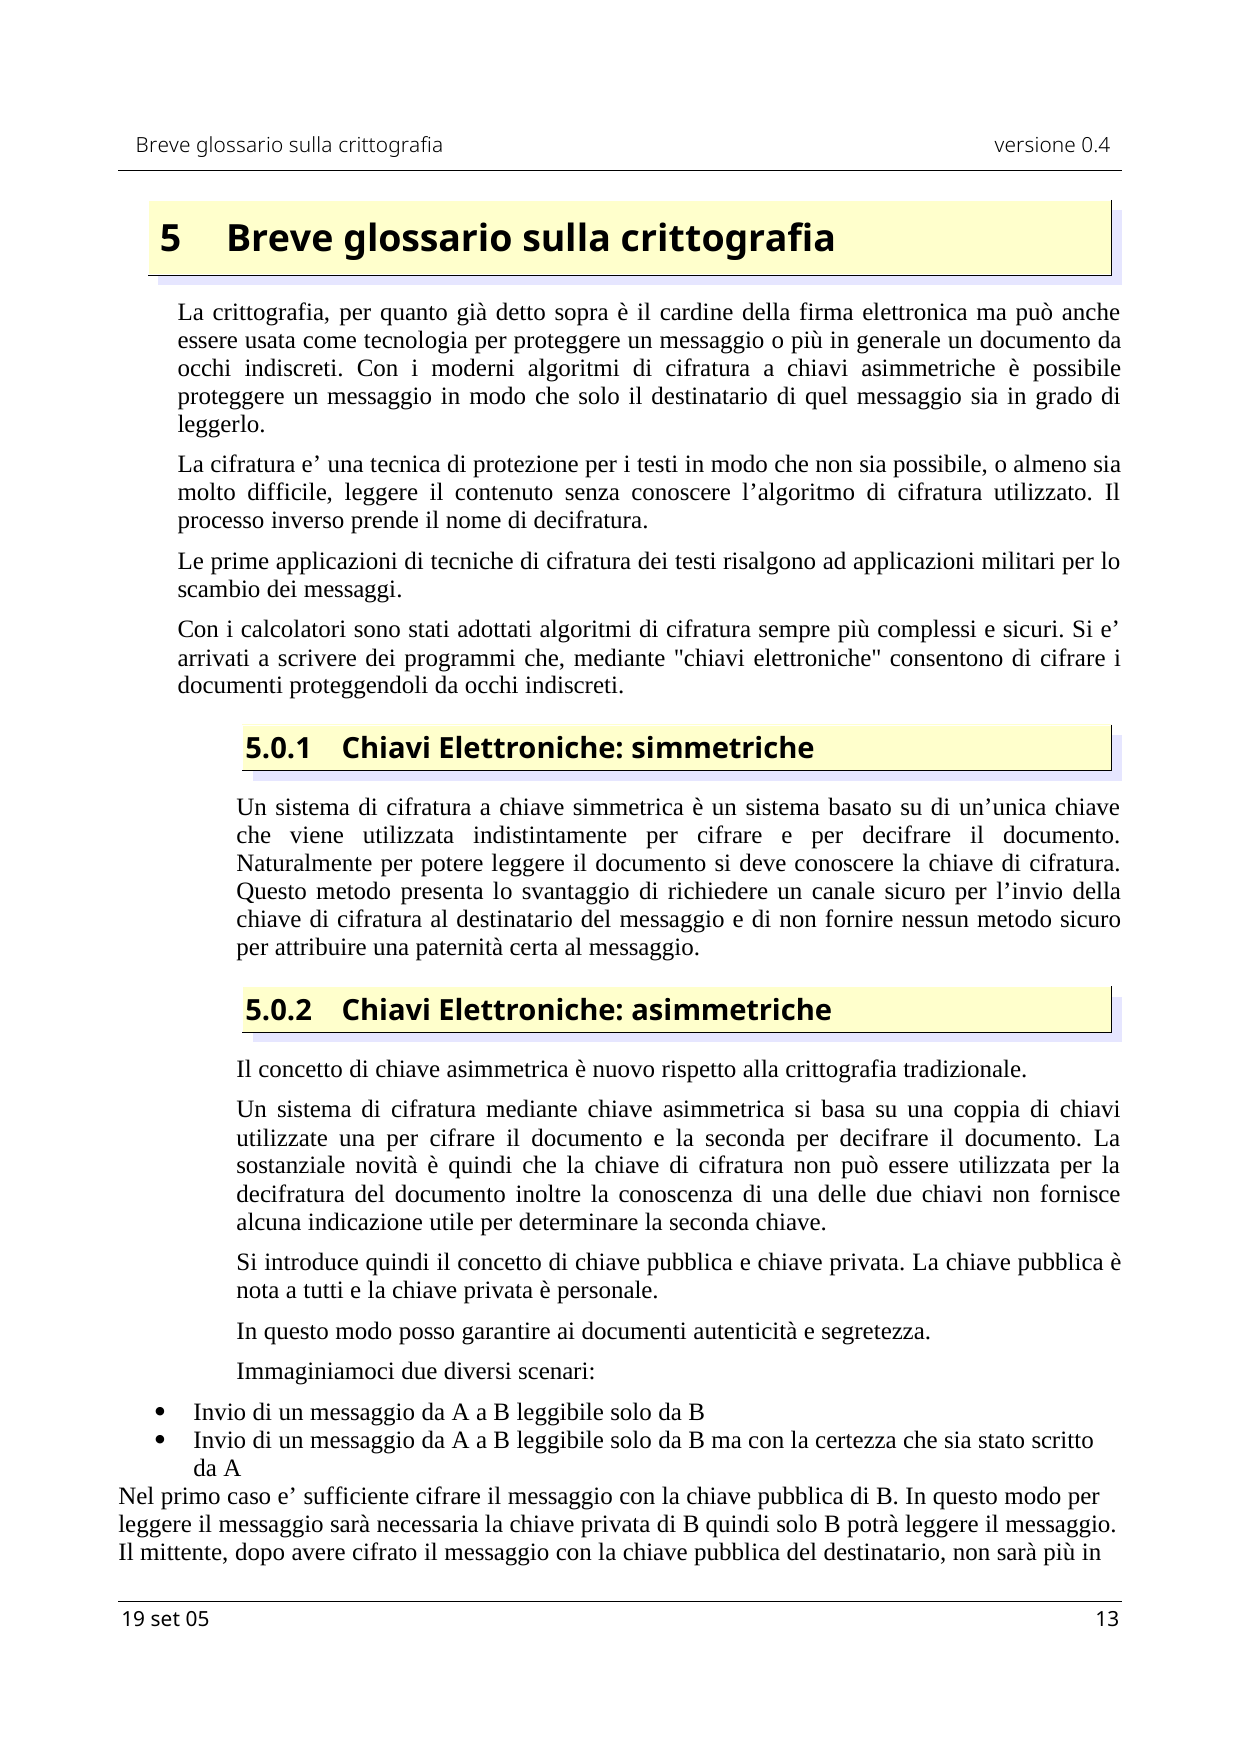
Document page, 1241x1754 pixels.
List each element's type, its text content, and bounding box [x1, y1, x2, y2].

text Le prime applicazioni di tecniche di cifratura dei testi risalgono ad applicazioni militari per lo scambio dei messaggi. [177, 547, 1122, 603]
text Nel primo caso e’ sufficiente cifrare il messaggio con la chiave pubblica di B. In questo modo per leggere il messaggio sarà necessaria la chiave privata di B quindi solo B potrà leggere il messaggio. Il mittente, dopo avere cifrato il messaggio con la chiave pubblica del destinatario, non sarà più in [118, 1482, 1122, 1566]
text Il concetto di chiave asimmetrica è nuovo rispetto alla crittografia tradizionale. [236, 1055, 1122, 1083]
text Con i calcolatori sono stati adottati algoritmi di cifratura sempre più complessi e sicuri. Si e’ arrivati a scrivere dei programmi che, mediante "chiavi elettroniche" consentono di cifrare i documenti proteggendoli da occhi indiscreti. [177, 615, 1122, 699]
text Si introduce quindi il concetto di chiave pubblica e chiave privata. La chiave pubblica è nota a tutti e la chiave privata è personale. [236, 1248, 1122, 1304]
text La cifratura e’ una tecnica di protezione per i testi in modo che non sia possibile, o almeno sia molto difficile, leggere il contenuto senza conoscere l’algoritmo di cifratura utilizzato. Il processo inverso prende il nome di decifratura. [177, 450, 1122, 534]
text La crittografia, per quanto già detto sopra è il cardine della firma elettronica ma può anche essere usata come tecnologia per proteggere un messaggio o più in generale un documento da occhi indiscreti. Con i moderni algoritmi di cifratura a chiavi asimmetriche è possibile proteggere un messaggio in modo che solo il destinatario di quel messaggio sia in grado di leggerlo. [177, 298, 1122, 438]
subtitle Chiavi Elettroniche: simmetriche [243, 726, 1111, 770]
subtitle Chiavi Elettroniche: asimmetriche [243, 987, 1111, 1032]
text Un sistema di cifratura mediante chiave asimmetrica si basa su una coppia di chiavi utilizzate una per cifrare il documento e la seconda per decifrare il documento. La sostanziale novità è quindi che la chiave di cifratura non può essere utilizzata per la decifratura del documento inoltre la conoscenza di una delle due chiavi non fornisce alcuna indicazione utile per determinare la seconda chiave. [236, 1095, 1122, 1236]
text In questo modo posso garantire ai documenti autenticità e segretezza. [236, 1317, 1122, 1344]
subtitle Breve glossario sulla crittografia [149, 201, 1111, 274]
text Un sistema di cifratura a chiave simmetrica è un sistema basato su di un’unica chiave che viene utilizzata indistintamente per cifrare e per decifrare il documento. Naturalmente per potere leggere il documento si deve conoscere la chiave di cifratura. Questo metodo presenta lo svantaggio di richiedere un canale sicuro per l’invio della chiave di cifratura al destinatario del messaggio e di non fornire nessun metodo sicuro per attribuire una paternità certa al messaggio. [236, 793, 1122, 961]
text Immaginiamoci due diversi scenari: [236, 1357, 1122, 1385]
list Invio di un messaggio da A a B leggibile solo da B [156, 1398, 1122, 1426]
list Invio di un messaggio da A a B leggibile solo da B ma con la certezza che sia stato scritto da A [156, 1426, 1122, 1482]
